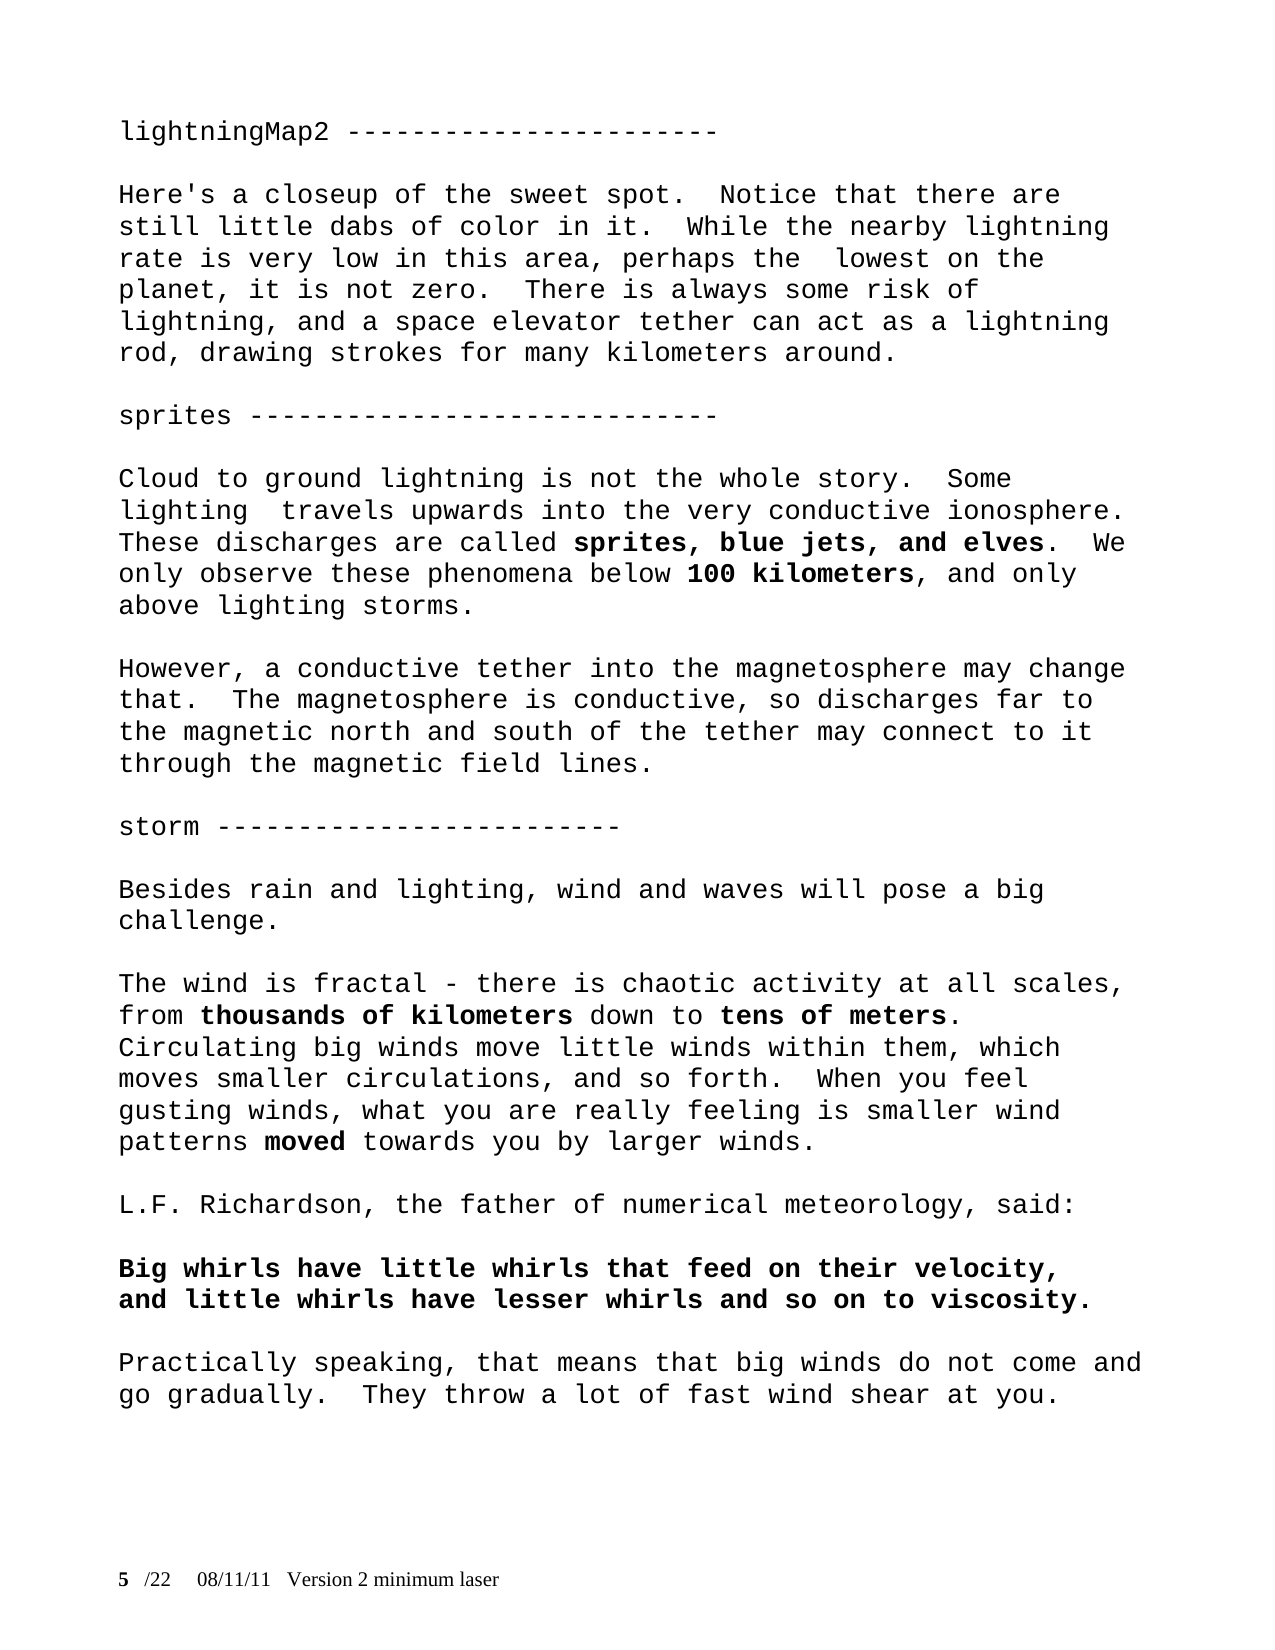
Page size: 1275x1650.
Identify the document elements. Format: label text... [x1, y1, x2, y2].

text However, a conductive tether into the magnetosphere may change that. The magnetosphere is conductive, so discharges far to the magnetic north and south of the tether may connect to it through the magnetic field lines. [118, 655, 1157, 780]
text and little whirls have lesser whirls and so on to viscosity. [118, 1286, 1157, 1317]
text Practically speaking, that means that big winds do not come and go gradually. They throw a lot of fast wind shear at you. [118, 1349, 1157, 1411]
text The wind is fractal - there is chaotic activity at all scales, from thousands of kilometers down to tens of meters. Circulating big winds move little winds within them, which moves smaller circulations, and so forth. When you feel gusting winds, what you are really feeling is smaller wind patterns moved towards you by larger winds. [118, 970, 1157, 1159]
text storm ------------------------- [118, 812, 1157, 843]
text Big whirls have little whirls that feed on their velocity, [118, 1254, 1157, 1285]
text lightningMap2 ----------------------- [118, 118, 1157, 149]
text L.F. Richardson, the father of numerical meteorology, said: [118, 1191, 1157, 1222]
text sprites ----------------------------- [118, 402, 1157, 433]
text Here's a closeup of the sweet spot. Notice that there are still little dabs of color in it. While the nearby lightning rate is very low in this area, perhaps the lowest on the planet, it is not zero. There is always some risk of lightning, and a space elevator tether can act as a lightning rod, drawing strokes for many kilometers around. [118, 181, 1157, 370]
text Cloud to ground lightning is not the whole story. Some lighting travels upwards into the very conductive ionosphere. These discharges are called sprites, blue jets, and elves. We only observe these phenomena below 100 kilometers, and only above lighting storms. [118, 465, 1157, 622]
text Besides rain and lighting, wind and waves will pose a big challenge. [118, 876, 1157, 938]
